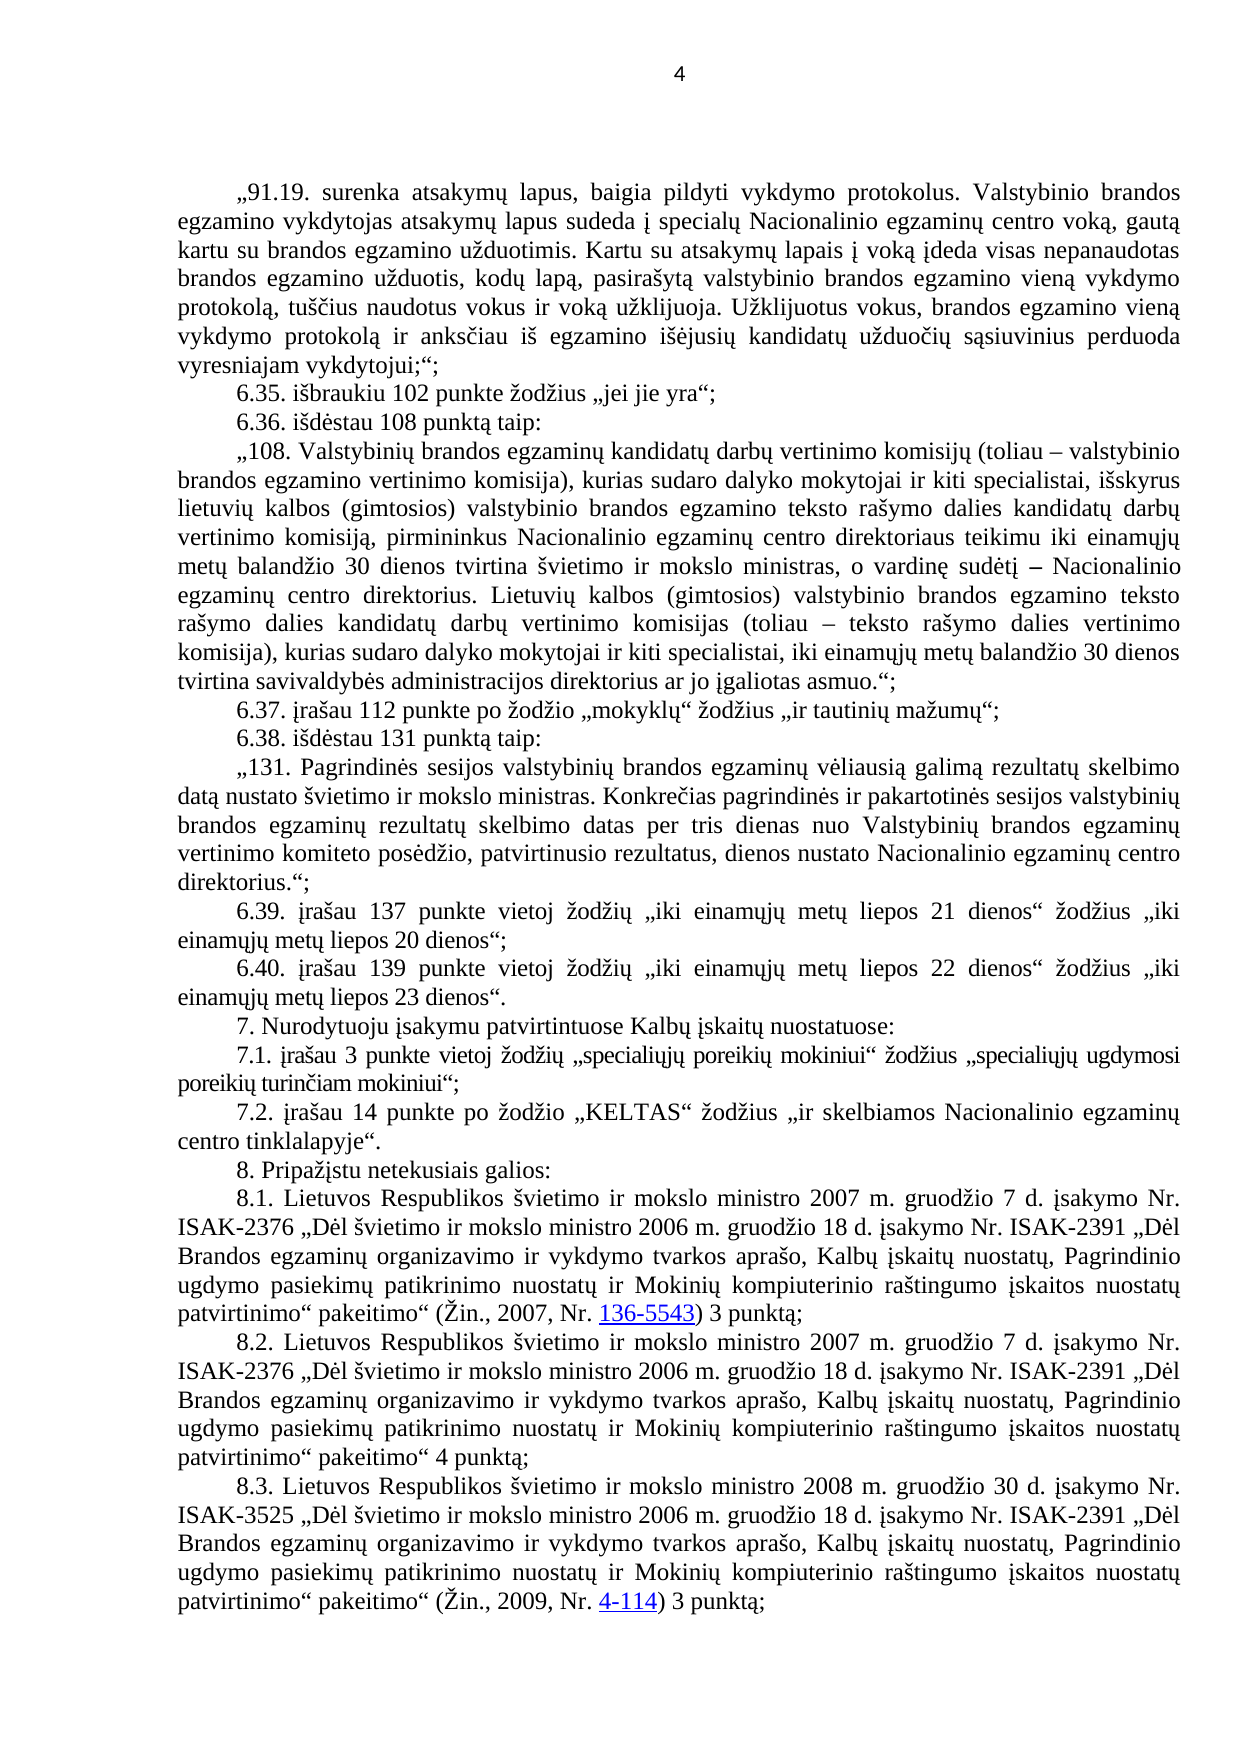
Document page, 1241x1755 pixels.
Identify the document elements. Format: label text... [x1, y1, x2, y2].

text 6.35. išbraukiu 102 punkte žodžius „jei jie yra“; [177, 378, 1181, 407]
text „91.19. surenka atsakymų lapus, baigia pildyti vykdymo protokolus. Valstybinio brandos egzamino vykdytojas atsakymų lapus sudeda į specialų Nacionalinio egzaminų centro voką, gautą kartu su brandos egzamino užduotimis. Kartu su atsakymų lapais į voką įdeda visas nepanaudotas brandos egzamino užduotis, kodų lapą, pasirašytą valstybinio brandos egzamino vieną vykdymo protokolą, tuščius naudotus vokus ir voką užklijuoja. Užklijuotus vokus, brandos egzamino vieną vykdymo protokolą ir anksčiau iš egzamino išėjusių kandidatų užduočių sąsiuvinius perduoda vyresniajam vykdytojui;“; [177, 177, 1181, 378]
text 6.40. įrašau 139 punkte vietoj žodžių „iki einamųjų metų liepos 22 dienos“ žodžius „iki einamųjų metų liepos 23 dienos“. [177, 953, 1181, 1011]
text 8.1. Lietuvos Respublikos švietimo ir mokslo ministro 2007 m. gruodžio 7 d. įsakymo Nr. ISAK-2376 „Dėl švietimo ir mokslo ministro 2006 m. gruodžio 18 d. įsakymo Nr. ISAK-2391 „Dėl Brandos egzaminų organizavimo ir vykdymo tvarkos aprašo, Kalbų įskaitų nuostatų, Pagrindinio ugdymo pasiekimų patikrinimo nuostatų ir Mokinių kompiuterinio raštingumo įskaitos nuostatų patvirtinimo“ pakeitimo“ (Žin., 2007, Nr. 136-5543) 3 punktą; [177, 1183, 1181, 1327]
text „108. Valstybinių brandos egzaminų kandidatų darbų vertinimo komisijų (toliau – valstybinio brandos egzamino vertinimo komisija), kurias sudaro dalyko mokytojai ir kiti specialistai, išskyrus lietuvių kalbos (gimtosios) valstybinio brandos egzamino teksto rašymo dalies kandidatų darbų vertinimo komisiją, pirmininkus Nacionalinio egzaminų centro direktoriaus teikimu iki einamųjų metų balandžio 30 dienos tvirtina švietimo ir mokslo ministras, o vardinę sudėtį – Nacionalinio egzaminų centro direktorius. Lietuvių kalbos (gimtosios) valstybinio brandos egzamino teksto rašymo dalies kandidatų darbų vertinimo komisijas (toliau – teksto rašymo dalies vertinimo komisija), kurias sudaro dalyko mokytojai ir kiti specialistai, iki einamųjų metų balandžio 30 dienos tvirtina savivaldybės administracijos direktorius ar jo įgaliotas asmuo.“; [177, 436, 1181, 695]
text 6.36. išdėstau 108 punktą taip: [177, 407, 1181, 436]
text 7.1. įrašau 3 punkte vietoj žodžių „specialiųjų poreikių mokiniui“ žodžius „specialiųjų ugdymosi poreikių turinčiam mokiniui“; [177, 1040, 1181, 1097]
text 6.38. išdėstau 131 punktą taip: [177, 723, 1181, 752]
text 6.37. įrašau 112 punkte po žodžio „mokyklų“ žodžius „ir tautinių mažumų“; [177, 695, 1181, 723]
text 6.39. įrašau 137 punkte vietoj žodžių „iki einamųjų metų liepos 21 dienos“ žodžius „iki einamųjų metų liepos 20 dienos“; [177, 896, 1181, 953]
text 7.2. įrašau 14 punkte po žodžio „KELTAS“ žodžius „ir skelbiamos Nacionalinio egzaminų centro tinklalapyje“. [177, 1097, 1181, 1155]
text 8.2. Lietuvos Respublikos švietimo ir mokslo ministro 2007 m. gruodžio 7 d. įsakymo Nr. ISAK-2376 „Dėl švietimo ir mokslo ministro 2006 m. gruodžio 18 d. įsakymo Nr. ISAK-2391 „Dėl Brandos egzaminų organizavimo ir vykdymo tvarkos aprašo, Kalbų įskaitų nuostatų, Pagrindinio ugdymo pasiekimų patikrinimo nuostatų ir Mokinių kompiuterinio raštingumo įskaitos nuostatų patvirtinimo“ pakeitimo“ 4 punktą; [177, 1327, 1181, 1471]
text 8.3. Lietuvos Respublikos švietimo ir mokslo ministro 2008 m. gruodžio 30 d. įsakymo Nr. ISAK-3525 „Dėl švietimo ir mokslo ministro 2006 m. gruodžio 18 d. įsakymo Nr. ISAK-2391 „Dėl Brandos egzaminų organizavimo ir vykdymo tvarkos aprašo, Kalbų įskaitų nuostatų, Pagrindinio ugdymo pasiekimų patikrinimo nuostatų ir Mokinių kompiuterinio raštingumo įskaitos nuostatų patvirtinimo“ pakeitimo“ (Žin., 2009, Nr. 4-114) 3 punktą; [177, 1471, 1181, 1615]
text 8. Pripažįstu netekusiais galios: [177, 1155, 1181, 1183]
text 7. Nurodytuoju įsakymu patvirtintuose Kalbų įskaitų nuostatuose: [177, 1011, 1181, 1040]
text „131. Pagrindinės sesijos valstybinių brandos egzaminų vėliausią galimą rezultatų skelbimo datą nustato švietimo ir mokslo ministras. Konkrečias pagrindinės ir pakartotinės sesijos valstybinių brandos egzaminų rezultatų skelbimo datas per tris dienas nuo Valstybinių brandos egzaminų vertinimo komiteto posėdžio, patvirtinusio rezultatus, dienos nustato Nacionalinio egzaminų centro direktorius.“; [177, 752, 1181, 896]
